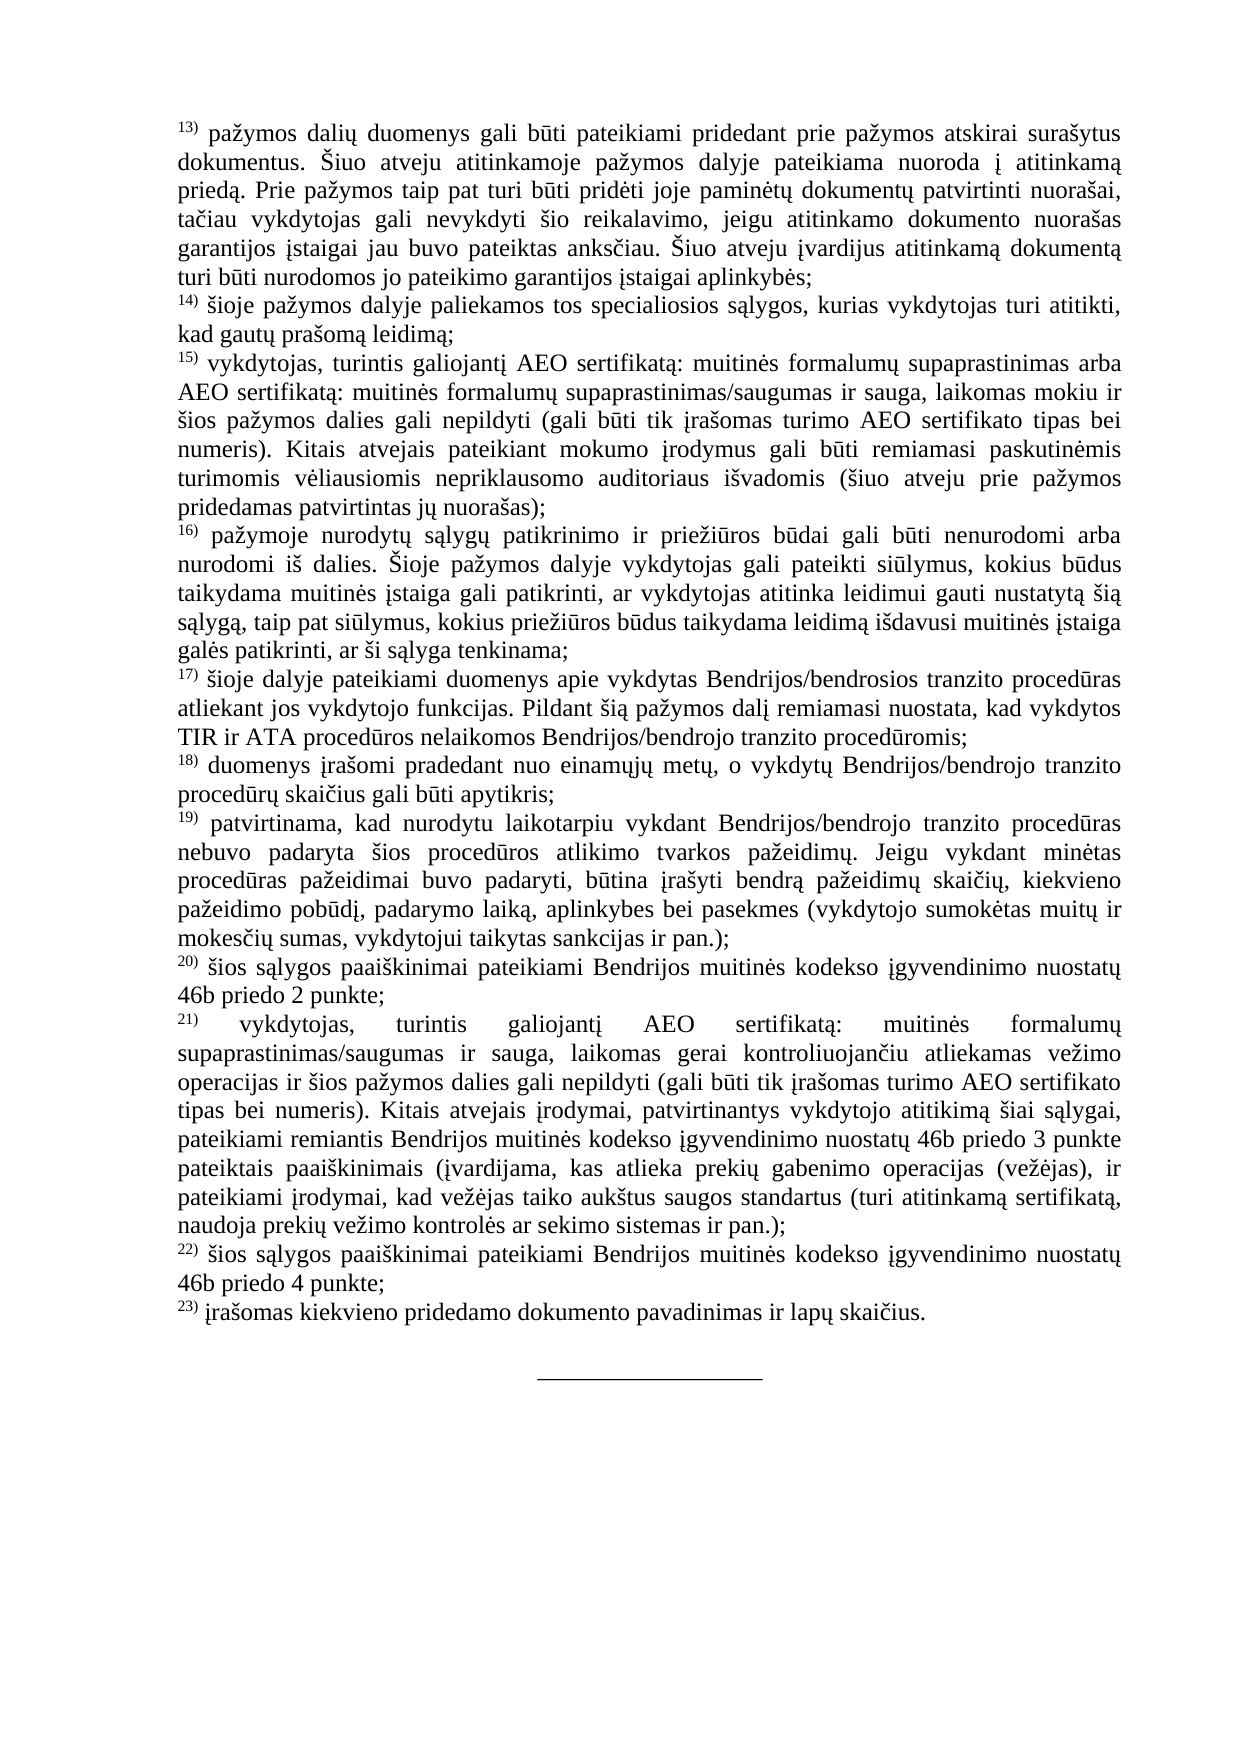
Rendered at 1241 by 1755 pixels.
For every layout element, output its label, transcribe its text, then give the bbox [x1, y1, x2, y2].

text __________________ [177, 1354, 1122, 1383]
text 23) įrašomas kiekvieno pridedamo dokumento pavadinimas ir lapų skaičius. [177, 1297, 1122, 1326]
text 19) patvirtinama, kad nurodytu laikotarpiu vykdant Bendrijos/bendrojo tranzito procedūras nebuvo padaryta šios procedūros atlikimo tvarkos pažeidimų. Jeigu vykdant minėtas procedūras pažeidimai buvo padaryti, būtina įrašyti bendrą pažeidimų skaičių, kiekvieno pažeidimo pobūdį, padarymo laiką, aplinkybes bei pasekmes (vykdytojo sumokėtas muitų ir mokesčių sumas, vykdytojui taikytas sankcijas ir pan.); [177, 808, 1122, 952]
text 21) vykdytojas, turintis galiojantį AEO sertifikatą: muitinės formalumų supaprastinimas/saugumas ir sauga, laikomas gerai kontroliuojančiu atliekamas vežimo operacijas ir šios pažymos dalies gali nepildyti (gali būti tik įrašomas turimo AEO sertifikato tipas bei numeris). Kitais atvejais įrodymai, patvirtinantys vykdytojo atitikimą šiai sąlygai, pateikiami remiantis Bendrijos muitinės kodekso įgyvendinimo nuostatų 46b priedo 3 punkte pateiktais paaiškinimais (įvardijama, kas atlieka prekių gabenimo operacijas (vežėjas), ir pateikiami įrodymai, kad vežėjas taiko aukštus saugos standartus (turi atitinkamą sertifikatą, naudoja prekių vežimo kontrolės ar sekimo sistemas ir pan.); [177, 1009, 1122, 1239]
text 22) šios sąlygos paaiškinimai pateikiami Bendrijos muitinės kodekso įgyvendinimo nuostatų 46b priedo 4 punkte; [177, 1239, 1122, 1297]
text 14) šioje pažymos dalyje paliekamos tos specialiosios sąlygos, kurias vykdytojas turi atitikti, kad gautų prašomą leidimą; [177, 291, 1122, 348]
text 15) vykdytojas, turintis galiojantį AEO sertifikatą: muitinės formalumų supaprastinimas arba AEO sertifikatą: muitinės formalumų supaprastinimas/saugumas ir sauga, laikomas mokiu ir šios pažymos dalies gali nepildyti (gali būti tik įrašomas turimo AEO sertifikato tipas bei numeris). Kitais atvejais pateikiant mokumo įrodymus gali būti remiamasi paskutinėmis turimomis vėliausiomis nepriklausomo auditoriaus išvadomis (šiuo atveju prie pažymos pridedamas patvirtintas jų nuorašas); [177, 348, 1122, 521]
text 17) šioje dalyje pateikiami duomenys apie vykdytas Bendrijos/bendrosios tranzito procedūras atliekant jos vykdytojo funkcijas. Pildant šią pažymos dalį remiamasi nuostata, kad vykdytos TIR ir ATA procedūros nelaikomos Bendrijos/bendrojo tranzito procedūromis; [177, 664, 1122, 751]
text 16) pažymoje nurodytų sąlygų patikrinimo ir priežiūros būdai gali būti nenurodomi arba nurodomi iš dalies. Šioje pažymos dalyje vykdytojas gali pateikti siūlymus, kokius būdus taikydama muitinės įstaiga gali patikrinti, ar vykdytojas atitinka leidimui gauti nustatytą šią sąlygą, taip pat siūlymus, kokius priežiūros būdus taikydama leidimą išdavusi muitinės įstaiga galės patikrinti, ar ši sąlyga tenkinama; [177, 521, 1122, 664]
text 13) pažymos dalių duomenys gali būti pateikiami pridedant prie pažymos atskirai surašytus dokumentus. Šiuo atveju atitinkamoje pažymos dalyje pateikiama nuoroda į atitinkamą priedą. Prie pažymos taip pat turi būti pridėti joje paminėtų dokumentų patvirtinti nuorašai, tačiau vykdytojas gali nevykdyti šio reikalavimo, jeigu atitinkamo dokumento nuorašas garantijos įstaigai jau buvo pateiktas anksčiau. Šiuo atveju įvardijus atitinkamą dokumentą turi būti nurodomos jo pateikimo garantijos įstaigai aplinkybės; [177, 118, 1122, 291]
text 18) duomenys įrašomi pradedant nuo einamųjų metų, o vykdytų Bendrijos/bendrojo tranzito procedūrų skaičius gali būti apytikris; [177, 751, 1122, 808]
text 20) šios sąlygos paaiškinimai pateikiami Bendrijos muitinės kodekso įgyvendinimo nuostatų 46b priedo 2 punkte; [177, 952, 1122, 1009]
